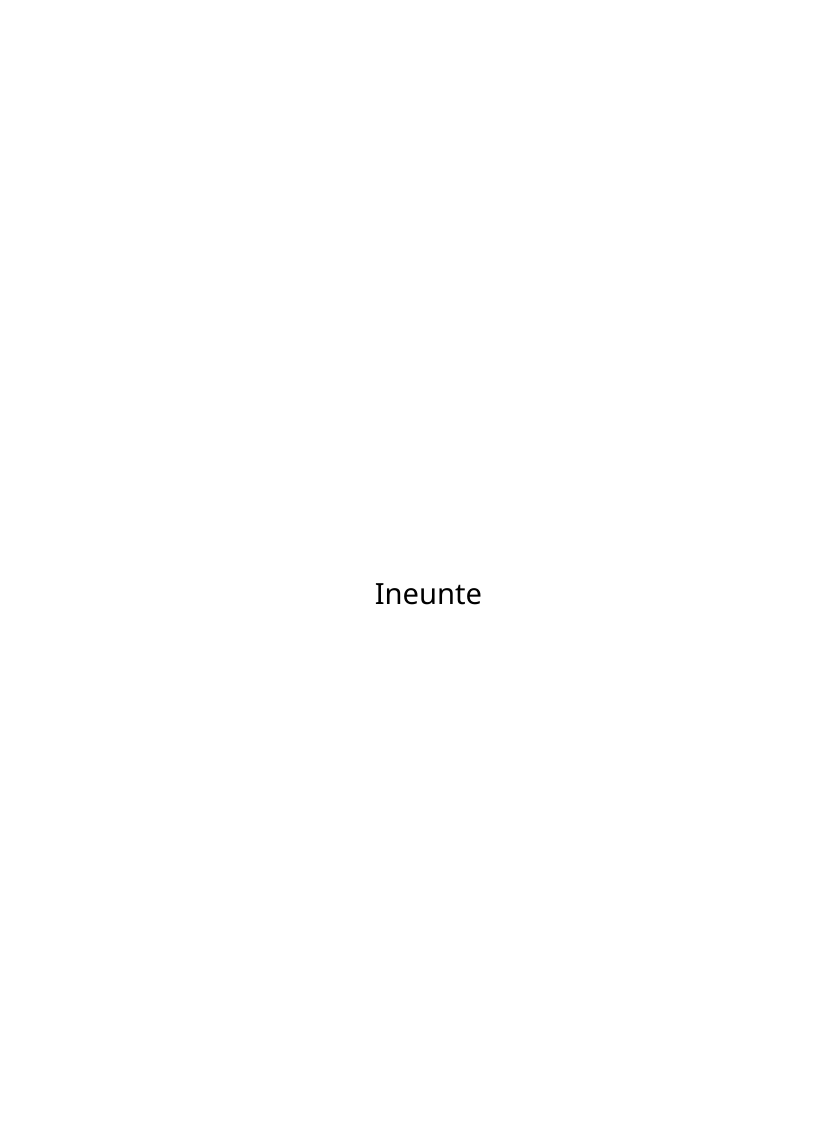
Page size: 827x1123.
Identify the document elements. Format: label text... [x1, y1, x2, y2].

subtitle Ineunte [118, 573, 709, 613]
